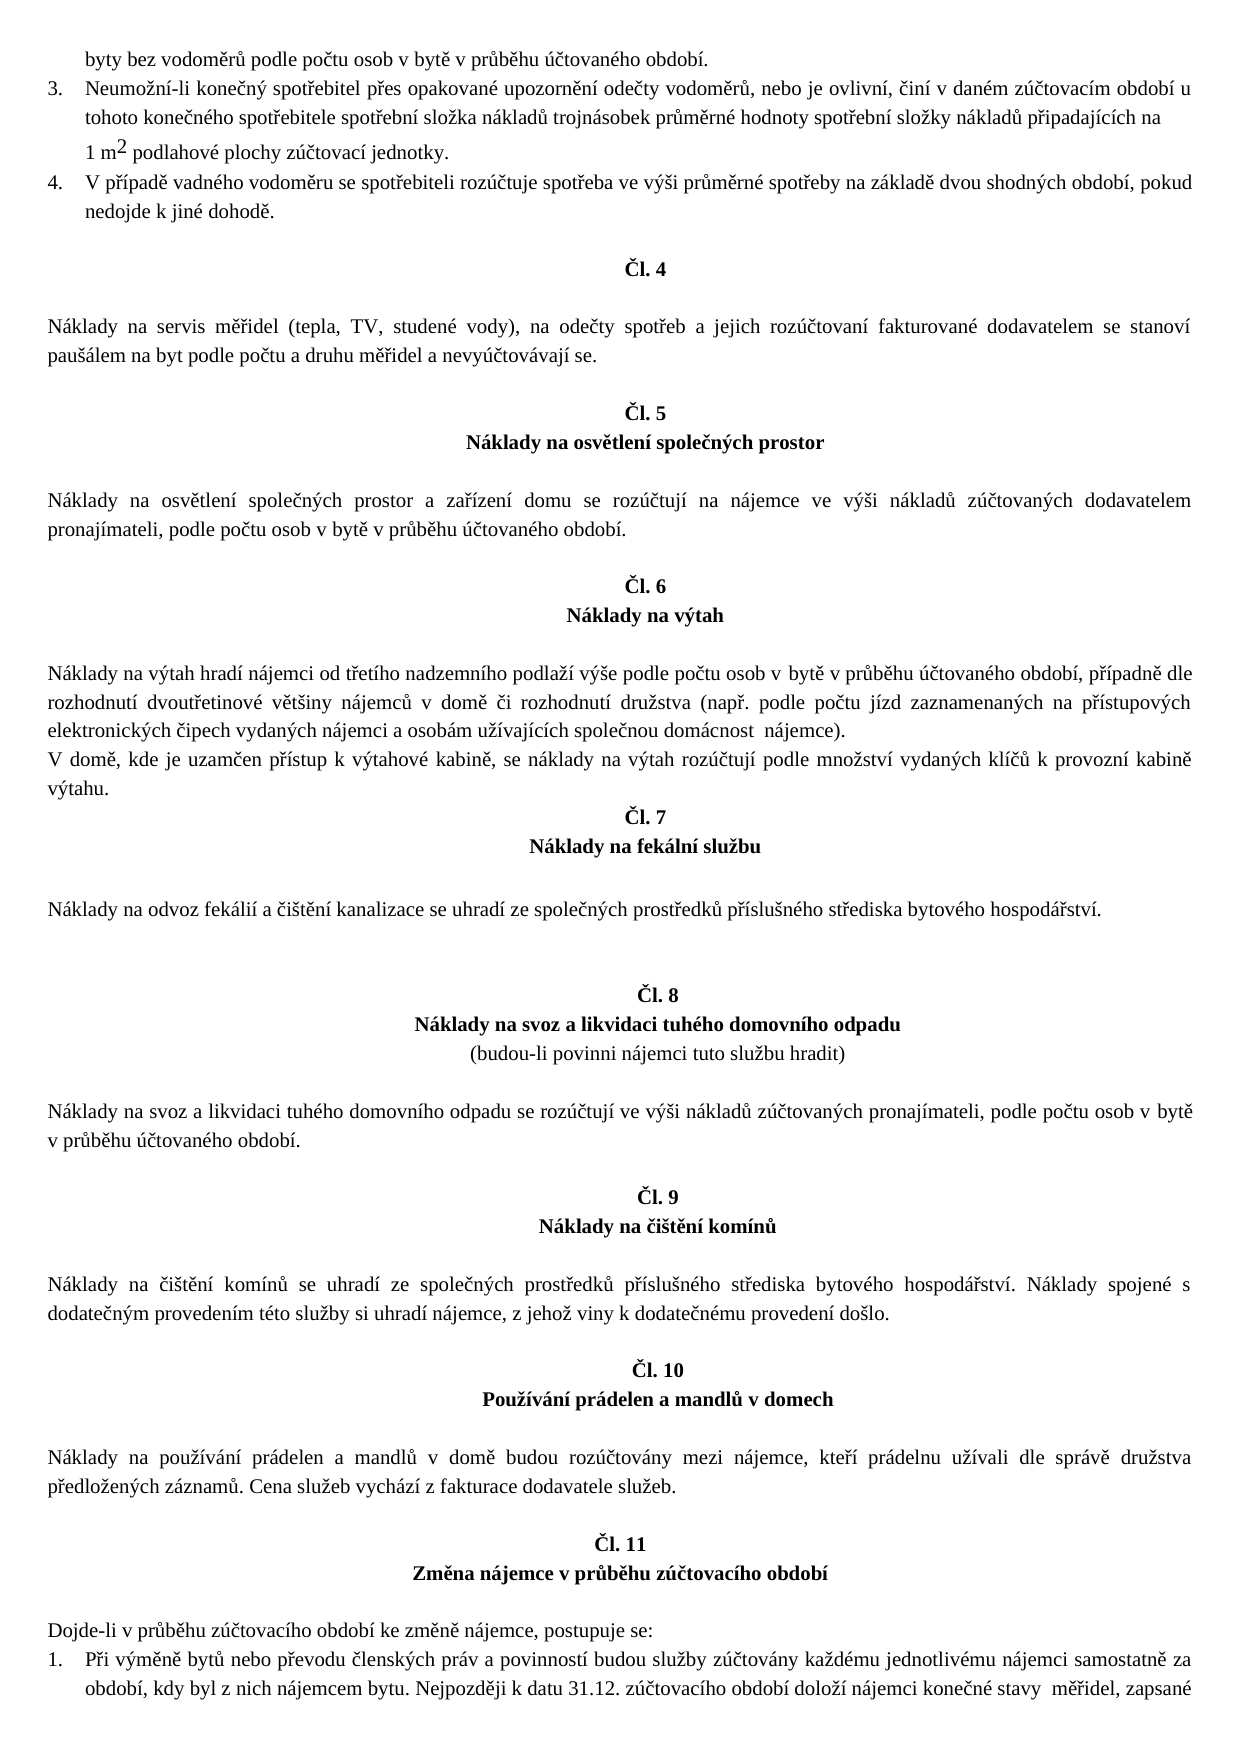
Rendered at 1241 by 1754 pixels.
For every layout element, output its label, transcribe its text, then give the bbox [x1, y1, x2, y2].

text Dojde-li v průběhu zúčtovacího období ke změně nájemce, postupuje se: [47, 1618, 1193, 1642]
text Náklady na používání prádelen a mandlů v domě budou rozúčtovány mezi nájemce, kteří prádelnu užívali dle správě družstva předložených záznamů. Cena služeb vychází z fakturace dodavatele služeb. [47, 1445, 1193, 1498]
text Náklady na svoz a likvidaci tuhého domovního odpadu se rozúčtují ve výši nákladů zúčtovaných pronajímateli, podle počtu osob v bytě v průběhu účtovaného období. [47, 1099, 1193, 1152]
text (budou-li povinni nájemci tuto službu hradit) [122, 1041, 1193, 1065]
text Náklady na čištění komínů [122, 1214, 1193, 1238]
text Čl. 8 [122, 983, 1193, 1007]
text Náklady na výtah [97, 603, 1193, 627]
text Náklady na výtah hradí nájemci od třetího nadzemního podlaží výše podle počtu osob v bytě v průběhu účtovaného období, případně dle rozhodnutí dvoutřetinové většiny nájemců v domě či rozhodnutí družstva (např. podle počtu jízd zaznamenaných na přístupových elektronických čipech vydaných nájemci a osobám užívajících společnou domácnost nájemce). [47, 661, 1193, 742]
list V případě vadného vodoměru se spotřebiteli rozúčtuje spotřeba ve výši průměrné spotřeby na základě dvou shodných období, pokud nedojde k jiné dohodě. [47, 170, 1193, 223]
text Čl. 4 [97, 257, 1193, 281]
text Používání prádelen a mandlů v domech [122, 1387, 1193, 1411]
text Čl. 11 [47, 1532, 1193, 1556]
list Neumožní-li konečný spotřebitel přes opakované upozornění odečty vodoměrů, nebo je ovlivní, činí v daném zúčtovacím období u tohoto konečného spotřebitele spotřební složka nákladů trojnásobek průměrné hodnoty spotřební složky nákladů připadajících na [47, 76, 1193, 129]
text Náklady na čištění komínů se uhradí ze společných prostředků příslušného střediska bytového hospodářství. Náklady spojené s dodatečným provedením této služby si uhradí nájemce, z jehož viny k dodatečnému provedení došlo. [47, 1272, 1193, 1325]
text Čl. 7 [97, 805, 1193, 829]
text Čl. 10 [122, 1358, 1193, 1382]
list Při výměně bytů nebo převodu členských práv a povinností budou služby zúčtovány každému jednotlivému nájemci samostatně za období, kdy byl z nich nájemcem bytu. Nejpozději k datu 31.12. zúčtovacího období doloží nájemci konečné stavy měřidel, zapsané [47, 1647, 1193, 1700]
text Čl. 9 [122, 1185, 1193, 1209]
list byty bez vodoměrů podle počtu osob v bytě v průběhu účtovaného období. [47, 47, 1193, 71]
text Náklady na svoz a likvidaci tuhého domovního odpadu [122, 1012, 1193, 1036]
text V domě, kde je uzamčen přístup k výtahové kabině, se náklady na výtah rozúčtují podle množství vydaných klíčů k provozní kabině výtahu. [47, 747, 1193, 800]
text Změna nájemce v průběhu zúčtovacího období [47, 1560, 1193, 1584]
text Náklady na servis měřidel (tepla, TV, studené vody), na odečty spotřeb a jejich rozúčtovaní fakturované dodavatelem se stanoví paušálem na byt podle počtu a druhu měřidel a nevyúčtovávají se. [47, 314, 1193, 367]
list 1 m2 podlahové plochy zúčtovací jednotky. [47, 134, 1193, 164]
text Náklady na fekální službu [97, 834, 1193, 858]
text Náklady na osvětlení společných prostor a zařízení domu se rozúčtují na nájemce ve výši nákladů zúčtovaných dodavatelem pronajímateli, podle počtu osob v bytě v průběhu účtovaného období. [47, 488, 1193, 541]
text Čl. 6 [97, 574, 1193, 598]
text Náklady na osvětlení společných prostor [97, 430, 1193, 454]
text Náklady na odvoz fekálií a čištění kanalizace se uhradí ze společných prostředků příslušného střediska bytového hospodářství. [47, 897, 1193, 921]
text Čl. 5 [97, 401, 1193, 425]
